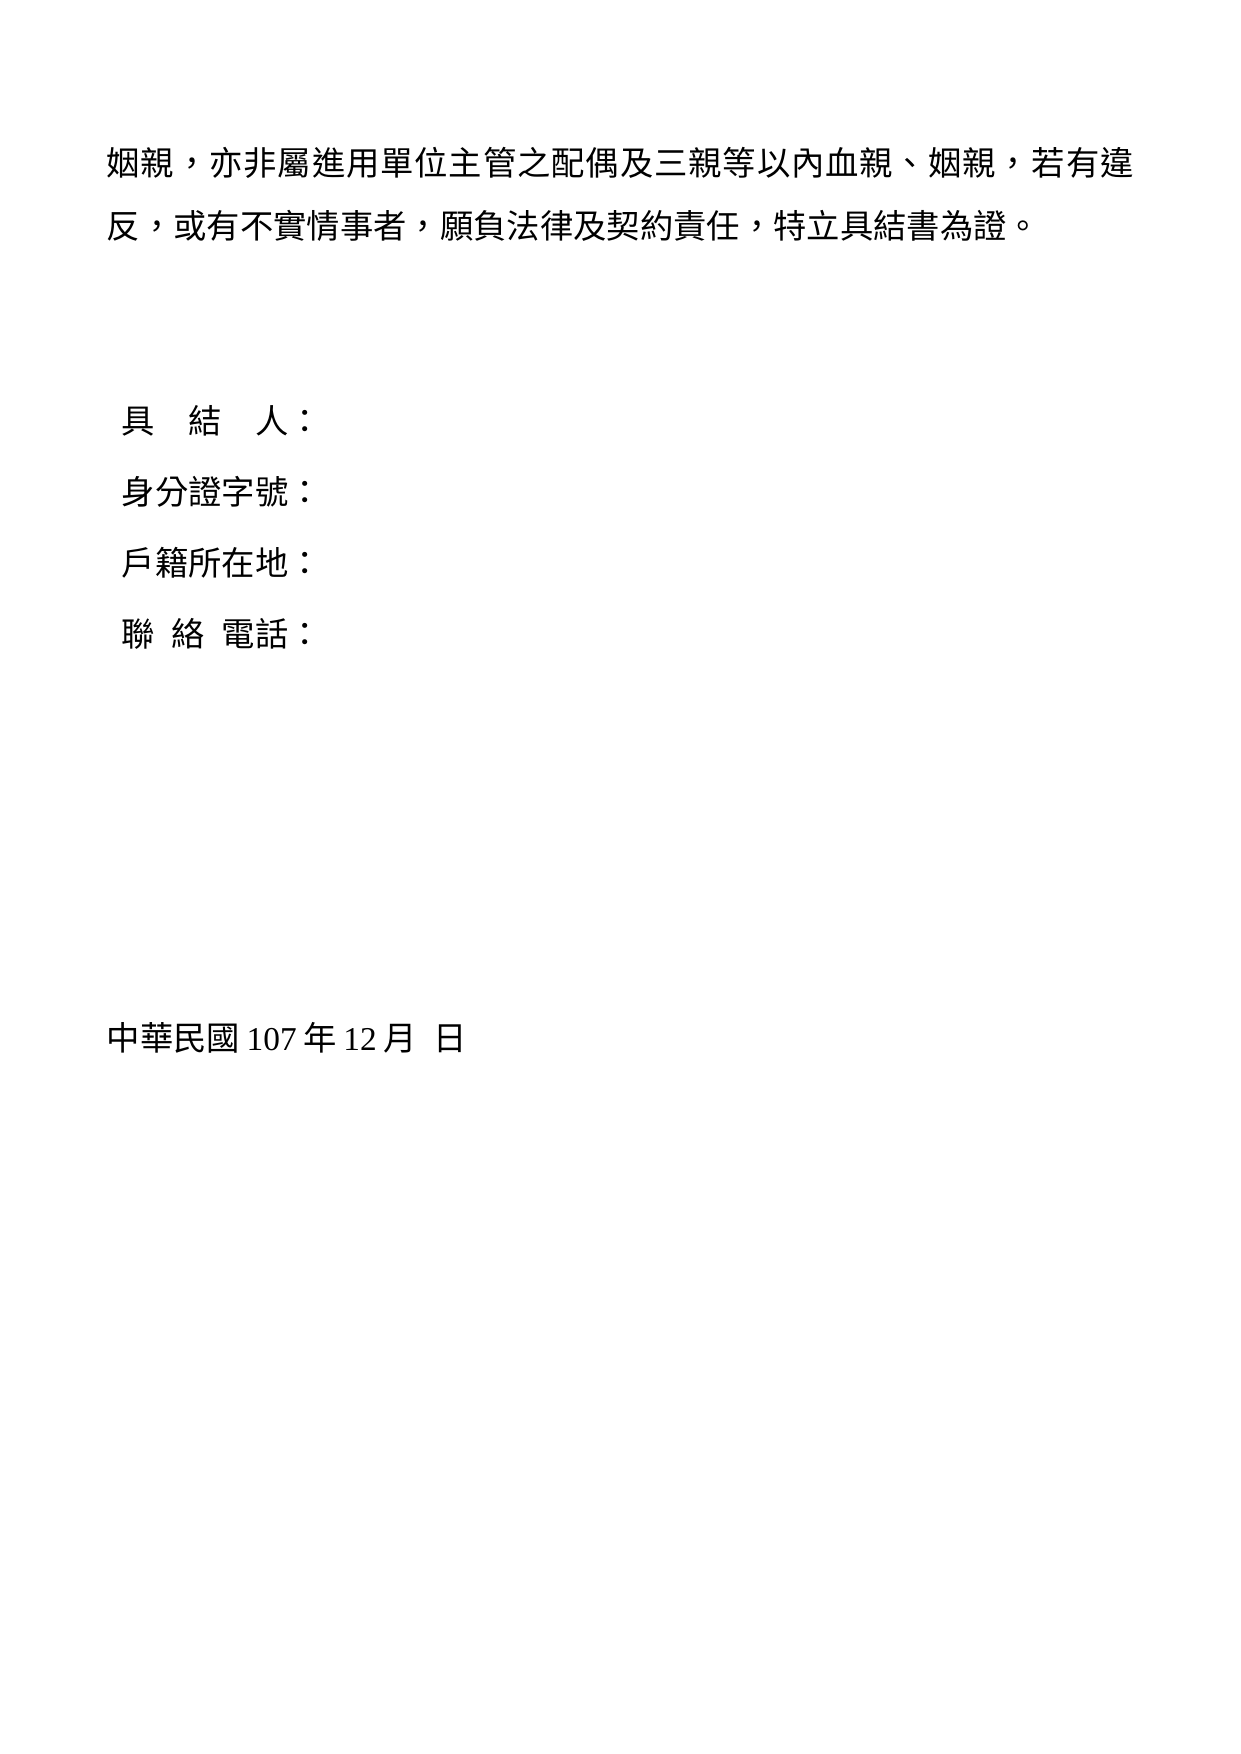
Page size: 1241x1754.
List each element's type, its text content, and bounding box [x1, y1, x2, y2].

text 聯 絡 電話： [121, 589, 830, 660]
text 姻親，亦非屬進用單位主管之配偶及三親等以內血親、姻親，若有違反，或有不實情事者，願負法律及契約責任，特立具結書為證。 [106, 119, 1134, 244]
text 具 結 人： [121, 377, 830, 448]
text 戶籍所在地： [121, 519, 830, 589]
text 身分證字號： [121, 448, 830, 519]
text 中華民國107年12月 日 [106, 994, 1134, 1057]
